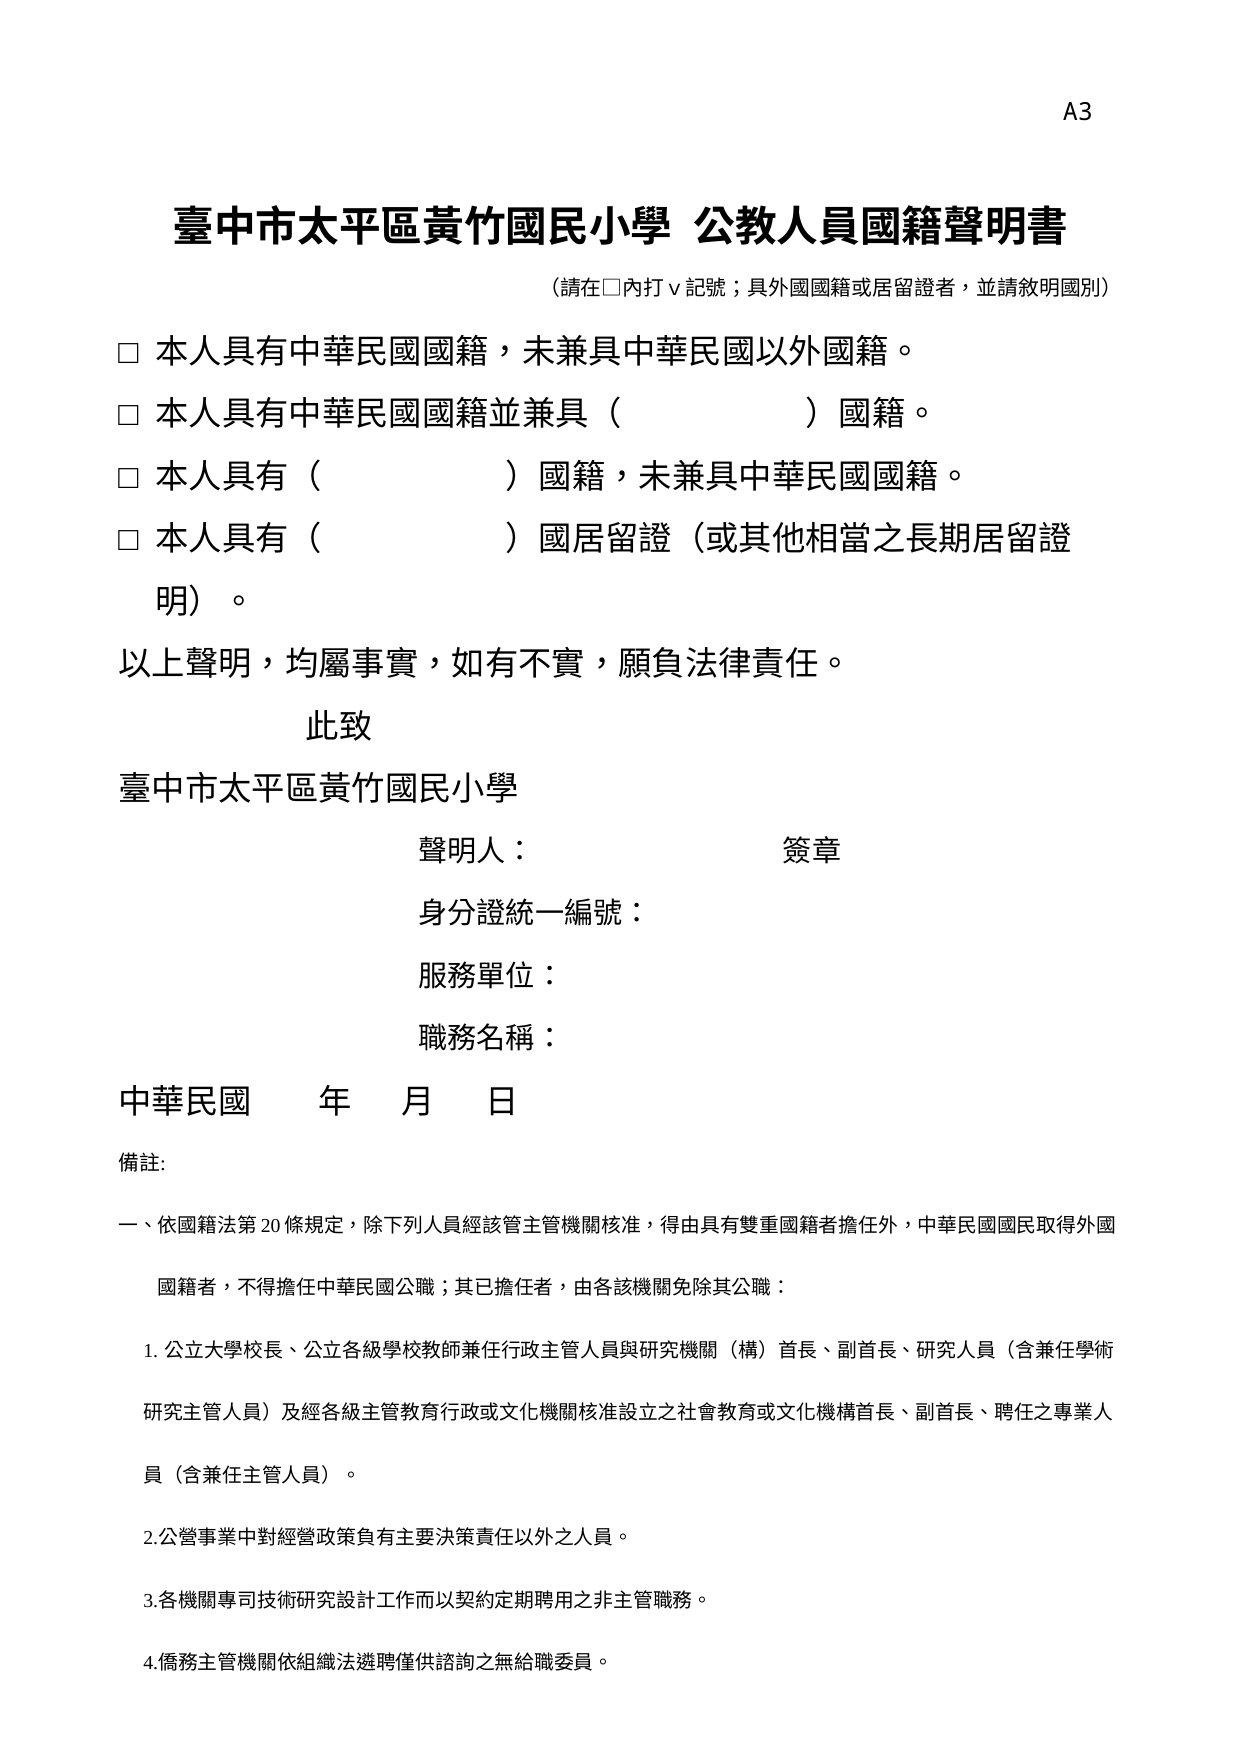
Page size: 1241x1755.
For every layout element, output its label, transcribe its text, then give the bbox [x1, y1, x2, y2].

text 職務名稱： [118, 994, 1122, 1057]
text （請在□內打ｖ記號；具外國國籍或居留證者，並請敘明國別） [118, 244, 1122, 307]
text 臺中市太平區黃竹國民小學 公教人員國籍聲明書 [118, 182, 1122, 244]
text 2.公營事業中對經營政策負有主要決策責任以外之人員。 [143, 1494, 1122, 1557]
text 4.僑務主管機關依組織法遴聘僅供諮詢之無給職委員。 [143, 1619, 1122, 1682]
text 備註: [118, 1119, 1122, 1182]
text 以上聲明，均屬事實，如有不實，願負法律責任。 [118, 619, 1122, 682]
list 本人具有（ ）國籍，未兼具中華民國國籍。 [118, 432, 1122, 494]
text 3.各機關專司技術研究設計工作而以契約定期聘用之非主管職務。 [143, 1557, 1122, 1619]
text [1048, 86, 1141, 143]
text A3 [1063, 94, 1126, 128]
list 本人具有（ ）國居留證（或其他相當之長期居留證明）。 [118, 494, 1122, 619]
text 聲明人： 簽章 [118, 807, 1122, 869]
text 身分證統一編號： [118, 869, 1122, 932]
text 中華民國 年 月 日 [118, 1057, 1122, 1119]
list 本人具有中華民國國籍，未兼具中華民國以外國籍。 [118, 307, 1122, 369]
list 本人具有中華民國國籍並兼具（ ）國籍。 [118, 369, 1122, 432]
text 臺中市太平區黃竹國民小學 [118, 744, 1122, 807]
text 此致 [118, 682, 1122, 744]
text 1. 公立大學校長、公立各級學校教師兼任行政主管人員與研究機關（構）首長、副首長、研究人員（含兼任學術研究主管人員）及經各級主管教育行政或文化機關核准設立之社會教育或文化機構首長、副首長、聘任之專業人員（含兼任主管人員）。 [143, 1307, 1122, 1494]
text 服務單位： [118, 932, 1122, 994]
text 一、依國籍法第20條規定，除下列人員經該管主管機關核准，得由具有雙重國籍者擔任外，中華民國國民取得外國國籍者，不得擔任中華民國公職；其已擔任者，由各該機關免除其公職： [118, 1182, 1122, 1307]
